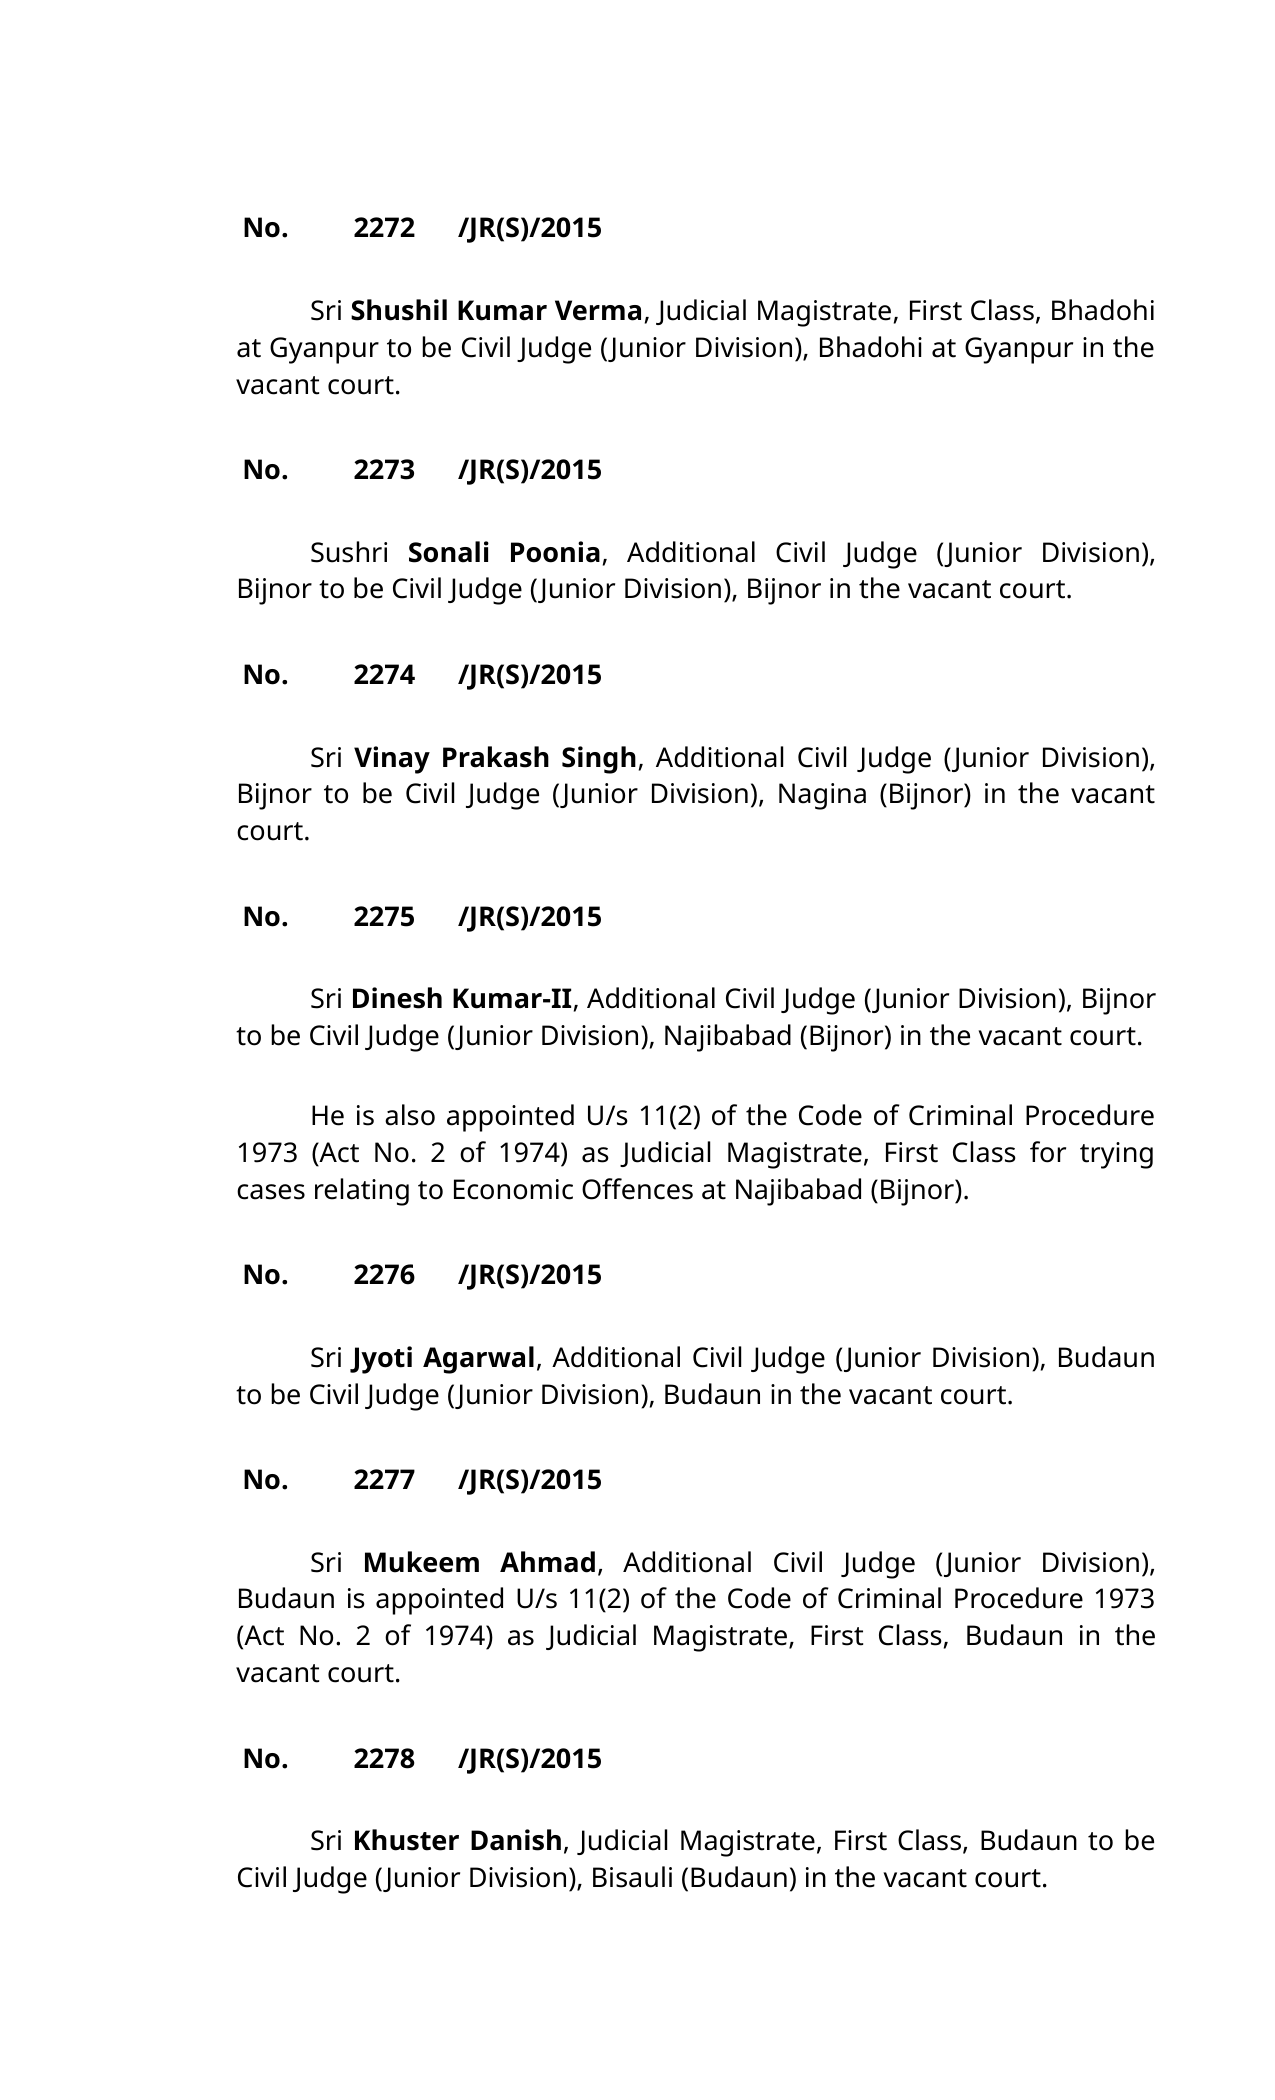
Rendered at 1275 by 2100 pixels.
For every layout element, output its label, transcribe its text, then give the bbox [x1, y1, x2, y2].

table_header No. [236, 445, 310, 493]
table_header /JR(S)/2015 [452, 892, 640, 940]
table_header [310, 1455, 452, 1503]
table_header /JR(S)/2015 [452, 650, 640, 698]
table_header /JR(S)/2015 [452, 1734, 640, 1782]
table_header /JR(S)/2015 [452, 203, 640, 251]
table_header No. [236, 1734, 310, 1782]
table_header /JR(S)/2015 [452, 1250, 640, 1298]
table_header /JR(S)/2015 [452, 1455, 640, 1503]
text Sri Shushil Kumar Verma, Judicial Magistrate, First Class, Bhadohi at Gyanpur to be Civil Judge (Junior Division), Bhadohi at Gyanpur in the vacant court. [236, 291, 1157, 402]
table_header [310, 1734, 452, 1782]
text Sri Vinay Prakash Singh, Additional Civil Judge (Junior Division), Bijnor to be Civil Judge (Junior Division), Nagina (Bijnor) in the vacant court. [236, 738, 1157, 849]
table_header /JR(S)/2015 [452, 445, 640, 493]
table_header [310, 203, 452, 251]
table_header No. [236, 892, 310, 940]
text Sri Khuster Danish, Judicial Magistrate, First Class, Budaun to be Civil Judge (Junior Division), Bisauli (Budaun) in the vacant court. [236, 1822, 1157, 1896]
table_header No. [236, 203, 310, 251]
table_header [310, 650, 452, 698]
text Sri Jyoti Agarwal, Additional Civil Judge (Junior Division), Budaun to be Civil Judge (Junior Division), Budaun in the vacant court. [236, 1338, 1157, 1412]
text Sri Mukeem Ahmad, Additional Civil Judge (Junior Division), Budaun is appointed U/s 11(2) of the Code of Criminal Procedure 1973 (Act No. 2 of 1974) as Judicial Magistrate, First Class, Budaun in the vacant court. [236, 1543, 1157, 1691]
table_header [310, 445, 452, 493]
text Sri Dinesh Kumar-II, Additional Civil Judge (Junior Division), Bijnor to be Civil Judge (Junior Division), Najibabad (Bijnor) in the vacant court. [236, 980, 1157, 1053]
table_header No. [236, 650, 310, 698]
text Sushri Sonali Poonia, Additional Civil Judge (Junior Division), Bijnor to be Civil Judge (Junior Division), Bijnor in the vacant court. [236, 533, 1157, 607]
table_header No. [236, 1455, 310, 1503]
table_header [310, 1250, 452, 1298]
table_header No. [236, 1250, 310, 1298]
text He is also appointed U/s 11(2) of the Code of Criminal Procedure 1973 (Act No. 2 of 1974) as Judicial Magistrate, First Class for trying cases relating to Economic Offences at Najibabad (Bijnor). [236, 1096, 1157, 1207]
table_header [310, 892, 452, 940]
